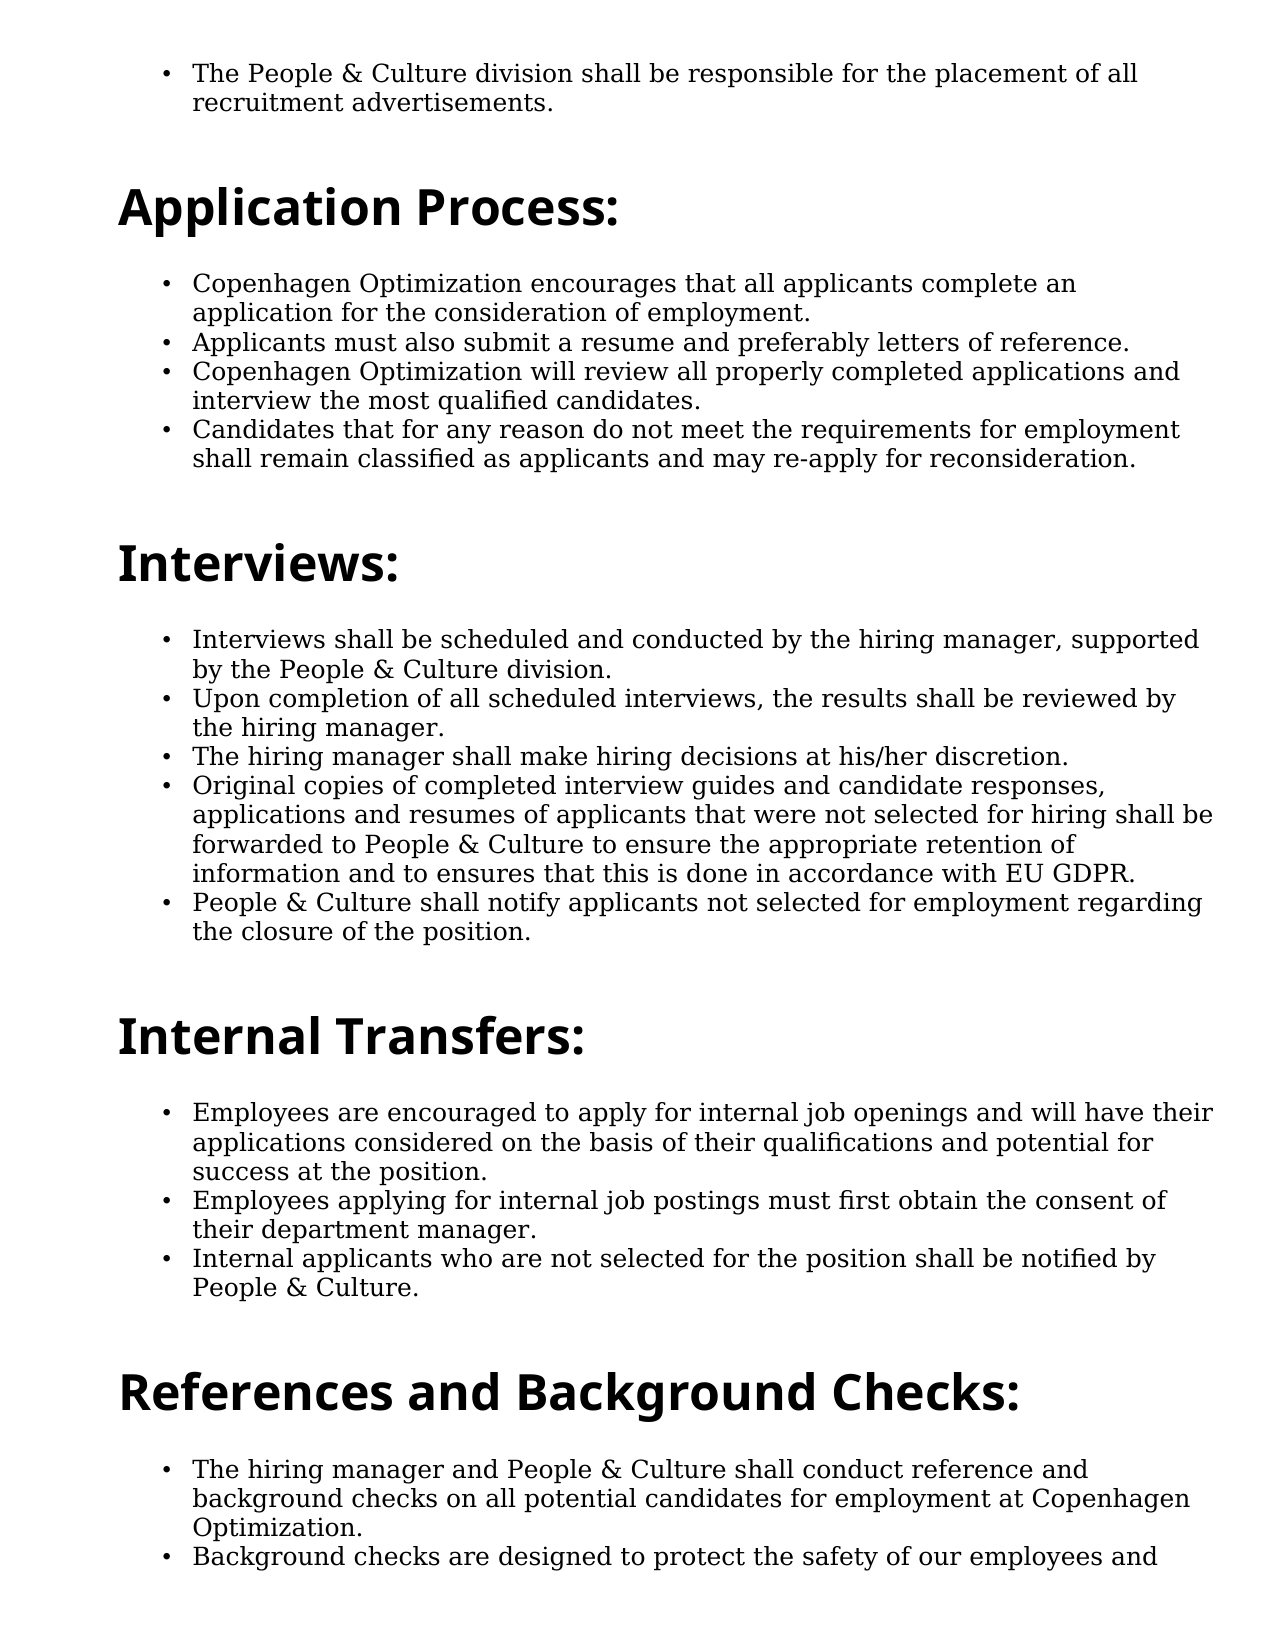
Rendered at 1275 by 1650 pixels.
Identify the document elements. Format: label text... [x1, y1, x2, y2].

list Internal applicants who are not selected for the position shall be notified by People & Culture. [162, 1244, 1216, 1303]
list Employees are encouraged to apply for internal job openings and will have their applications considered on the basis of their qualifications and potential for success at the position. [162, 1099, 1216, 1186]
list The hiring manager shall make hiring decisions at his/her discretion. [162, 742, 1216, 772]
list Interviews shall be scheduled and conducted by the hiring manager, supported by the People & Culture division. [162, 626, 1216, 684]
subtitle Application Process: [118, 172, 1216, 240]
list Background checks are designed to protect the safety of our employees and [162, 1542, 1216, 1572]
subtitle Internal Transfers: [118, 1001, 1216, 1069]
list Copenhagen Optimization encourages that all applicants complete an application for the consideration of employment. [162, 269, 1216, 328]
list Employees applying for internal job postings must first obtain the consent of their department manager. [162, 1186, 1216, 1244]
list The hiring manager and People & Culture shall conduct reference and background checks on all potential candidates for employment at Copenhagen Optimization. [162, 1455, 1216, 1542]
list Copenhagen Optimization will review all properly completed applications and interview the most qualified candidates. [162, 357, 1216, 415]
list Applicants must also submit a resume and preferably letters of reference. [162, 328, 1216, 357]
list People & Culture shall notify applicants not selected for employment regarding the closure of the position. [162, 888, 1216, 947]
subtitle Interviews: [118, 528, 1216, 596]
list Upon completion of all scheduled interviews, the results shall be reviewed by the hiring manager. [162, 684, 1216, 742]
list The People & Culture division shall be responsible for the placement of all recruitment advertisements. [162, 59, 1216, 117]
list Candidates that for any reason do not meet the requirements for employment shall remain classified as applicants and may re-apply for reconsideration. [162, 415, 1216, 474]
subtitle References and Background Checks: [118, 1357, 1216, 1425]
list Original copies of completed interview guides and candidate responses, applications and resumes of applicants that were not selected for hiring shall be forwarded to People & Culture to ensure the appropriate retention of information and to ensures that this is done in accordance with EU GDPR. [162, 772, 1216, 888]
